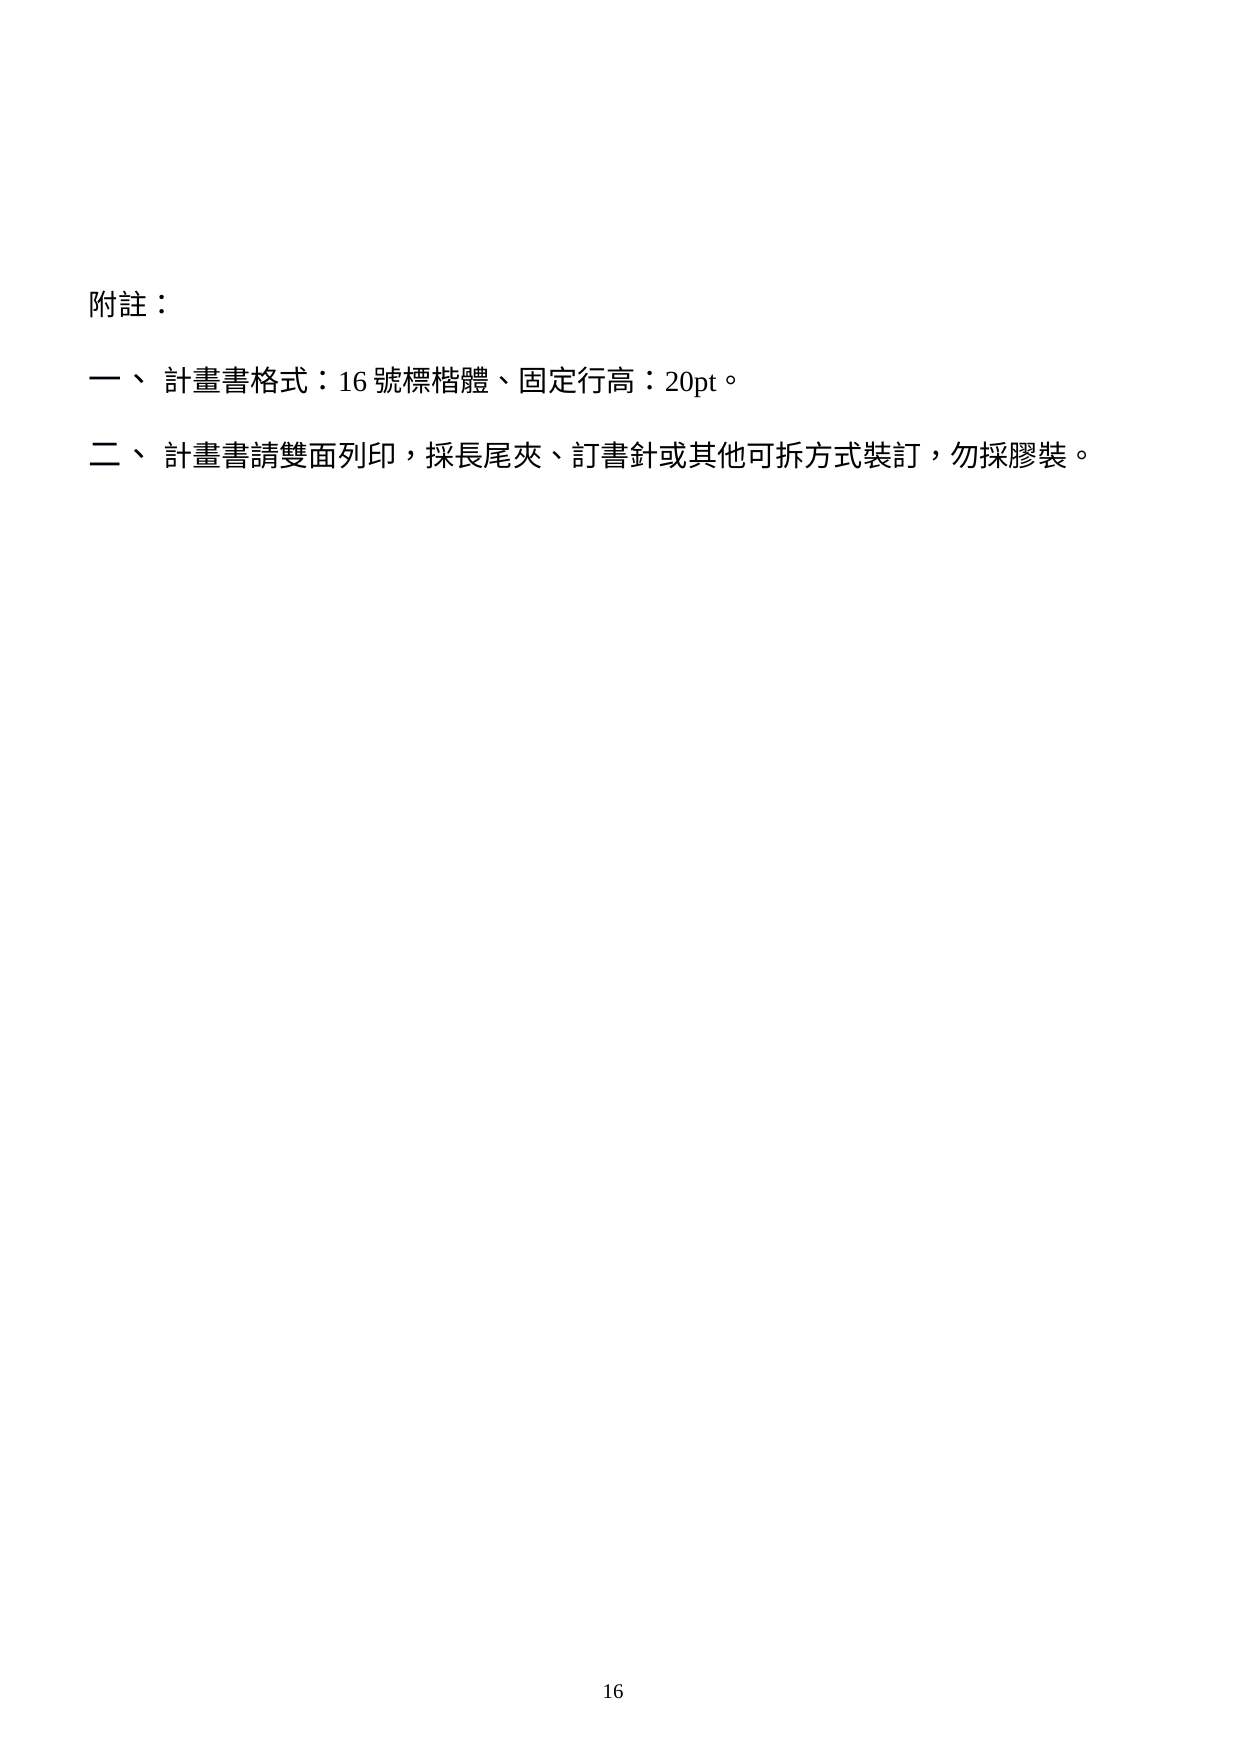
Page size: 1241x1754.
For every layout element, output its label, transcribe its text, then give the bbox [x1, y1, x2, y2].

list 計畫書請雙面列印，採長尾夾、訂書針或其他可拆方式裝訂，勿採膠裝。 [89, 415, 1137, 490]
list 計畫書格式：16號標楷體、固定行高：20pt。 [89, 340, 1137, 415]
text 附註： [89, 265, 1137, 340]
